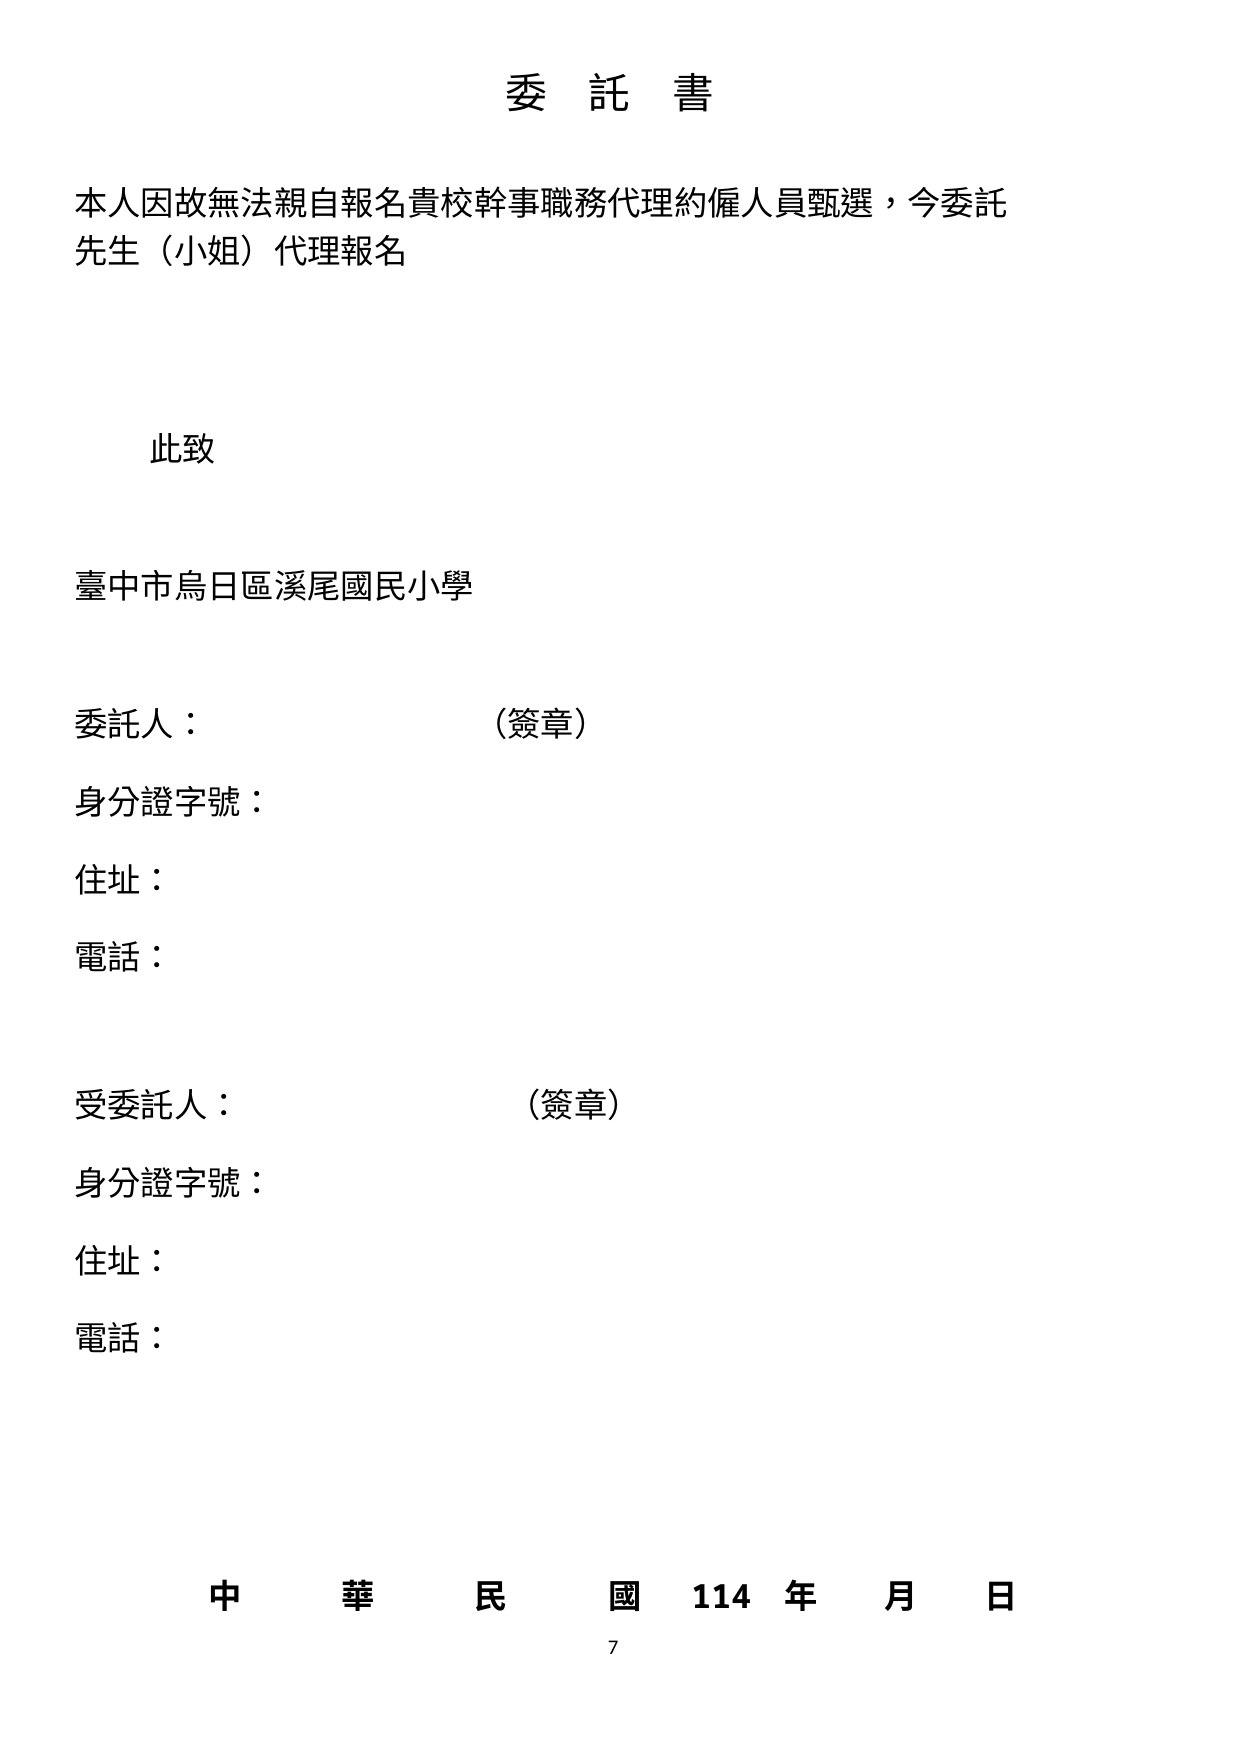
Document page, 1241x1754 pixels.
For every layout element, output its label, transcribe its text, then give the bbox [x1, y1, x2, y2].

text 電話： [74, 1312, 1152, 1360]
text 臺中市烏日區溪尾國民小學 [74, 560, 1152, 608]
text 住址： [74, 853, 1152, 902]
text 中 華 民 國 114 年 月 日 [74, 1570, 1152, 1618]
text 本人因故無法親自報名貴校幹事職務代理約僱人員甄選，今委託 先生（小姐）代理報名 [74, 177, 1152, 273]
text 身分證字號： [74, 776, 1152, 824]
text 住址： [74, 1234, 1152, 1283]
text 身分證字號： [74, 1157, 1152, 1205]
text 此致 [74, 423, 1152, 471]
text 受委託人： （簽章） [74, 1079, 1152, 1127]
text 委託人： （簽章） [74, 698, 1152, 746]
text 電話： [74, 931, 1152, 979]
text 委 託 書 [74, 75, 1145, 117]
